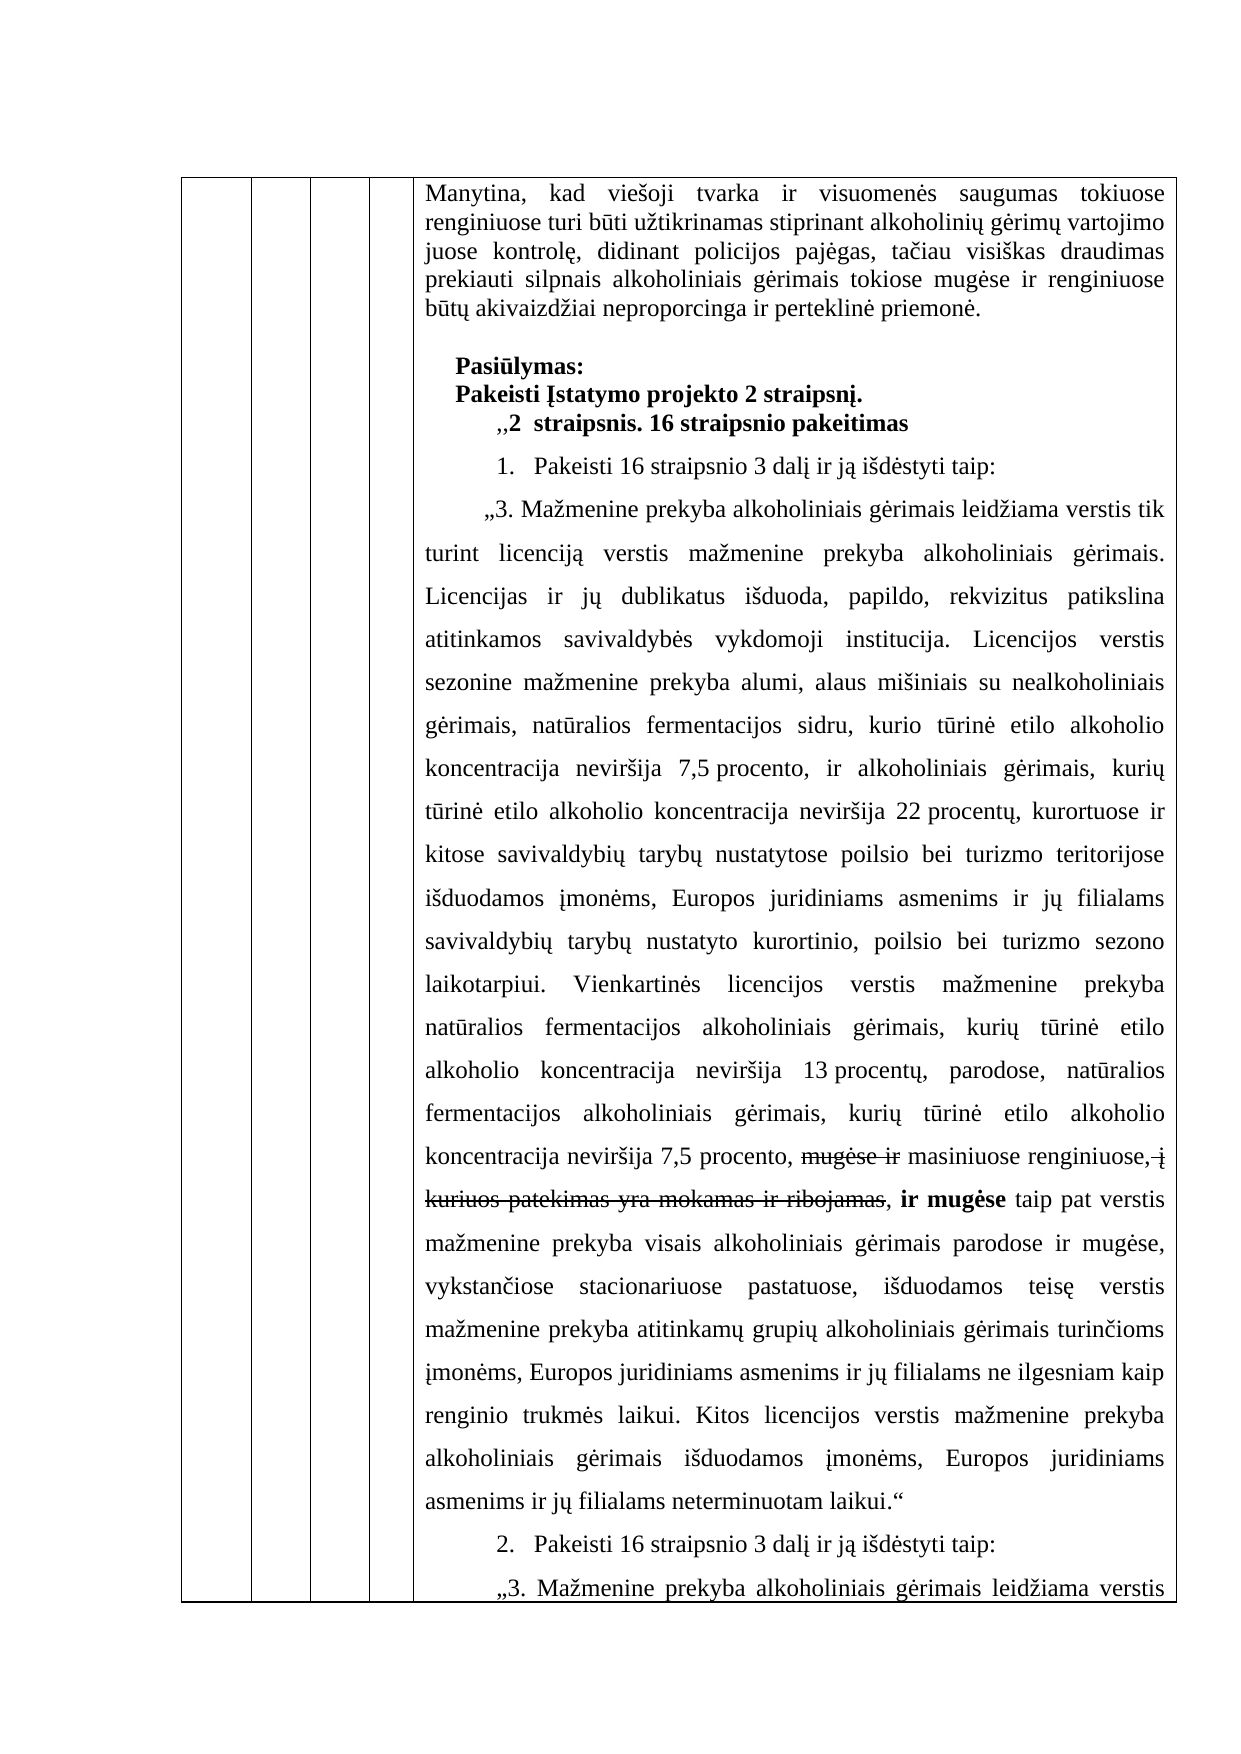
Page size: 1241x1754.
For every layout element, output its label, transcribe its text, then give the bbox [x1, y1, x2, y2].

table_cell [370, 178, 413, 1601]
table_cell [182, 178, 251, 1601]
table_cell [311, 178, 369, 1601]
table_cell [252, 178, 310, 1601]
table_cell Manytina, kad viešoji tvarka ir visuomenės saugumas tokiuose renginiuose turi būti užtikrinamas stiprinant alkoholinių gėrimų vartojimo juose kontrolę, didinant policijos pajėgas, tačiau visiškas draudimas prekiauti silpnais alkoholiniais gėrimais tokiose mugėse ir renginiuose būtų akivaizdžiai neproporcinga ir perteklinė priemonė. Pasiūlymas: Pakeisti Įstatymo projekto 2 straipsnį. ,,2 straipsnis. 16 straipsnio pakeitimas 1. Pakeisti 16 straipsnio 3 dalį ir ją išdėstyti taip: „3. Mažmenine prekyba alkoholiniais gėrimais leidžiama verstis tik turint licenciją verstis mažmenine prekyba alkoholiniais gėrimais. Licencijas ir jų dublikatus išduoda, papildo, rekvizitus patikslina atitinkamos savivaldybės vykdomoji institucija. Licencijos verstis sezonine mažmenine prekyba alumi, alaus mišiniais su nealkoholiniais gėrimais, natūralios fermentacijos sidru, kurio tūrinė etilo alkoholio koncentracija neviršija 7,5 procento, ir alkoholiniais gėrimais, kurių tūrinė etilo alkoholio koncentracija neviršija 22 procentų, kurortuose ir kitose savivaldybių tarybų nustatytose poilsio bei turizmo teritorijose išduodamos įmonėms, Europos juridiniams asmenims ir jų filialams savivaldybių tarybų nustatyto kurortinio, poilsio bei turizmo sezono laikotarpiui. Vienkartinės licencijos verstis mažmenine prekyba natūralios fermentacijos alkoholiniais gėrimais, kurių tūrinė etilo alkoholio koncentracija neviršija 13 procentų, parodose, natūralios fermentacijos alkoholiniais gėrimais, kurių tūrinė etilo alkoholio koncentracija neviršija 7,5 procento, mugėse ir masiniuose renginiuose, į kuriuos patekimas yra mokamas ir ribojamas, ir mugėse taip pat verstis mažmenine prekyba visais alkoholiniais gėrimais parodose ir mugėse, vykstančiose stacionariuose pastatuose, išduodamos teisę verstis mažmenine prekyba atitinkamų grupių alkoholiniais gėrimais turinčioms įmonėms, Europos juridiniams asmenims ir jų filialams ne ilgesniam kaip renginio trukmės laikui. Kitos licencijos verstis mažmenine prekyba alkoholiniais gėrimais išduodamos įmonėms, Europos juridiniams asmenims ir jų filialams neterminuotam laikui.“ 2. Pakeisti 16 straipsnio 3 dalį ir ją išdėstyti taip: „3. Mažmenine prekyba alkoholiniais gėrimais leidžiama verstis [414, 178, 1176, 1601]
